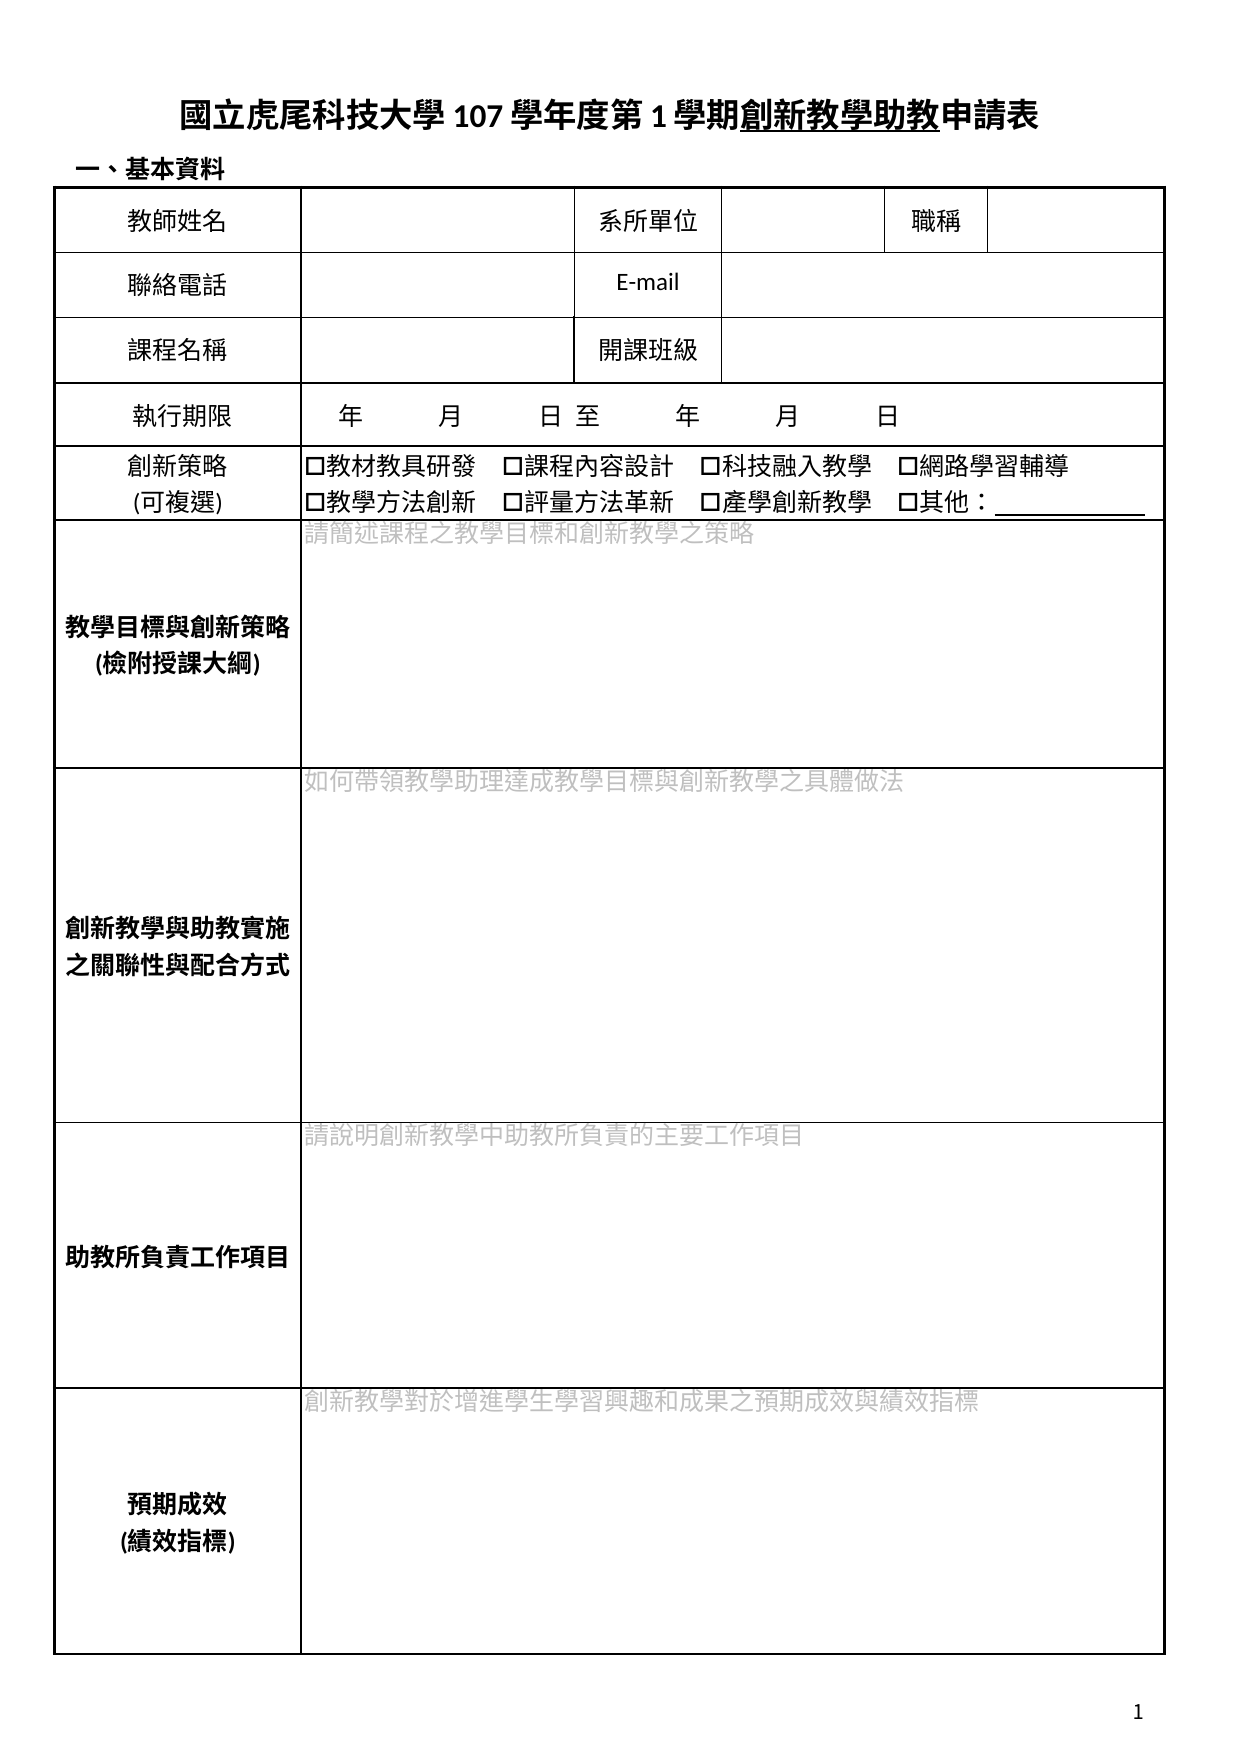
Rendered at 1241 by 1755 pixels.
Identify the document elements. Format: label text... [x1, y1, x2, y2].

table_cell 如何帶領教學助理達成教學目標與創新教學之具體做法 [302, 769, 1163, 1122]
table_header 教師姓名 [56, 189, 300, 252]
table_cell 創新策略 (可複選) [56, 447, 300, 519]
table_cell [302, 318, 573, 382]
table_cell [722, 318, 1163, 382]
table_header [302, 189, 574, 252]
table_cell 課程名稱 [56, 318, 300, 382]
table_header 職稱 [885, 189, 987, 252]
text 一、基本資料 [75, 149, 1144, 186]
table_cell E-mail [575, 253, 721, 316]
table_cell 請說明創新教學中助教所負責的主要工作項目 [302, 1123, 1163, 1387]
table_cell 執行期限 [56, 384, 300, 445]
table_cell 聯絡電話 [56, 253, 300, 316]
table_header 系所單位 [575, 189, 721, 252]
table_cell 教學目標與創新策略 (檢附授課大綱) [56, 521, 300, 767]
table_cell 教材教具研發 課程內容設計 科技融入教學 網路學習輔導 教學方法創新 評量方法革新 產學創新教學 其他： [302, 447, 1163, 519]
table_cell 創新教學對於增進學生學習興趣和成果之預期成效與績效指標 [302, 1389, 1163, 1653]
table_cell 年 月 日 至 年 月 日 [302, 384, 1163, 445]
table_cell 請簡述課程之教學目標和創新教學之策略 [302, 521, 1163, 767]
table_header [988, 189, 1163, 252]
table_cell [722, 253, 1163, 316]
table_cell 創新教學與助教實施之關聯性與配合方式 [56, 769, 300, 1122]
table_cell 助教所負責工作項目 [56, 1123, 300, 1387]
table_cell 開課班級 [575, 318, 721, 382]
table_cell [302, 253, 574, 316]
text 國立虎尾科技大學107學年度第1學期創新教學助教申請表 [75, 89, 1144, 137]
table_cell 預期成效 (績效指標) [56, 1389, 300, 1653]
table_header [722, 189, 884, 252]
